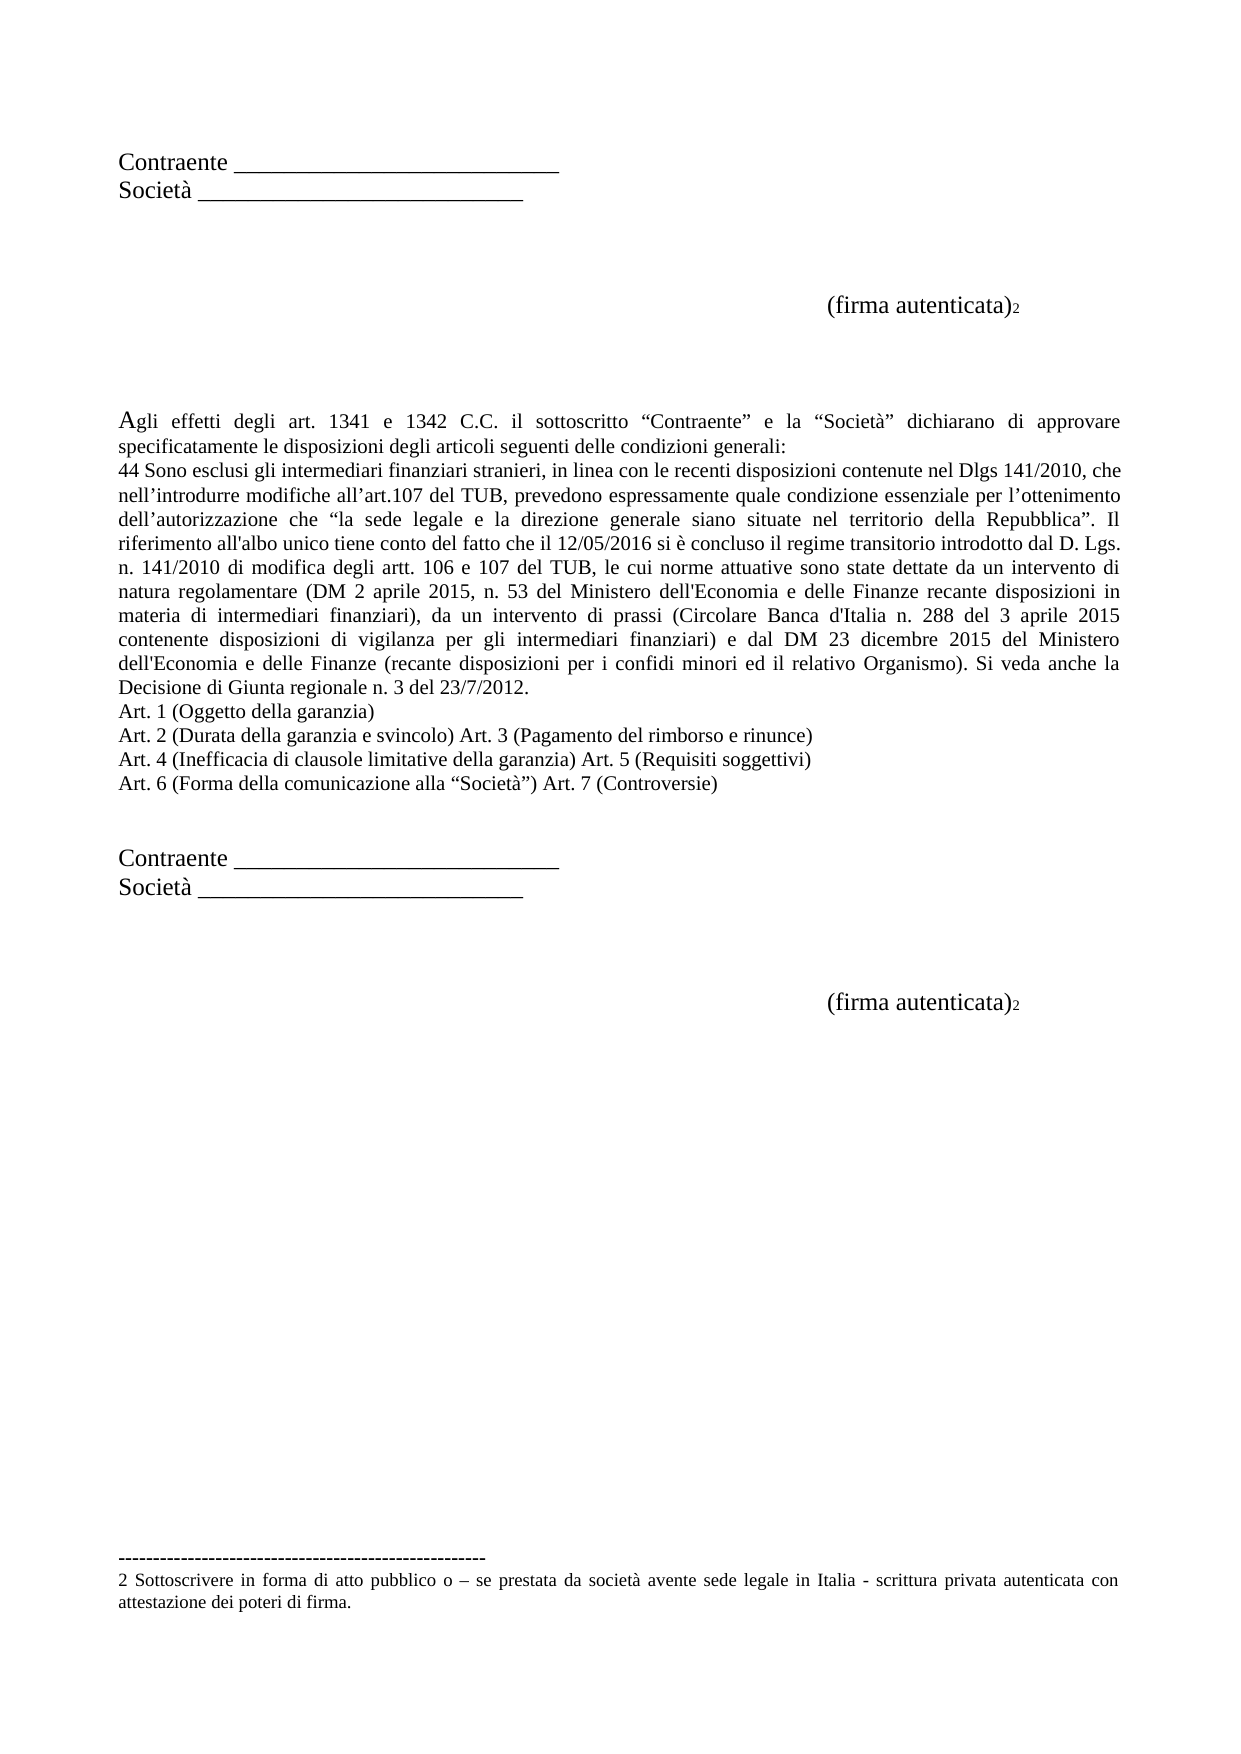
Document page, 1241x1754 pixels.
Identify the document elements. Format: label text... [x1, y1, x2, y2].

text Art. 4 (Inefficacia di clausole limitative della garanzia) Art. 5 (Requisiti soggettivi) [118, 747, 1122, 771]
text (firma autenticata)2 [118, 987, 1122, 1016]
text Agli effetti degli art. 1341 e 1342 C.C. il sottoscritto “Contraente” e la “Società” dichiarano di approvare specificatamente le disposizioni degli articoli seguenti delle condizioni generali: [118, 406, 1122, 458]
text ----------------------------------------------------- [118, 1545, 1122, 1569]
text (firma autenticata)2 [118, 291, 1122, 319]
text Società __________________________ [118, 176, 1122, 204]
text 2 Sottoscrivere in forma di atto pubblico o – se prestata da società avente sede legale in Italia - scrittura privata autenticata con attestazione dei poteri di firma. [118, 1569, 1122, 1612]
text 44 Sono esclusi gli intermediari finanziari stranieri, in linea con le recenti disposizioni contenute nel Dlgs 141/2010, che nell’introdurre modifiche all’art.107 del TUB, prevedono espressamente quale condizione essenziale per l’ottenimento dell’autorizzazione che “la sede legale e la direzione generale siano situate nel territorio della Repubblica”. Il riferimento all'albo unico tiene conto del fatto che il 12/05/2016 si è concluso il regime transitorio introdotto dal D. Lgs. n. 141/2010 di modifica degli artt. 106 e 107 del TUB, le cui norme attuative sono state dettate da un intervento di natura regolamentare (DM 2 aprile 2015, n. 53 del Ministero dell'Economia e delle Finanze recante disposizioni in materia di intermediari finanziari), da un intervento di prassi (Circolare Banca d'Italia n. 288 del 3 aprile 2015 contenente disposizioni di vigilanza per gli intermediari finanziari) e dal DM 23 dicembre 2015 del Ministero dell'Economia e delle Finanze (recante disposizioni per i confidi minori ed il relativo Organismo). Si veda anche la Decisione di Giunta regionale n. 3 del 23/7/2012. [118, 458, 1122, 699]
text Contraente __________________________ [118, 843, 1122, 872]
text Art. 6 (Forma della comunicazione alla “Società”) Art. 7 (Controversie) [118, 771, 1122, 795]
text Contraente __________________________ [118, 147, 1122, 176]
text Art. 2 (Durata della garanzia e svincolo) Art. 3 (Pagamento del rimborso e rinunce) [118, 723, 1122, 747]
text Art. 1 (Oggetto della garanzia) [118, 699, 1122, 723]
text Società __________________________ [118, 872, 1122, 901]
